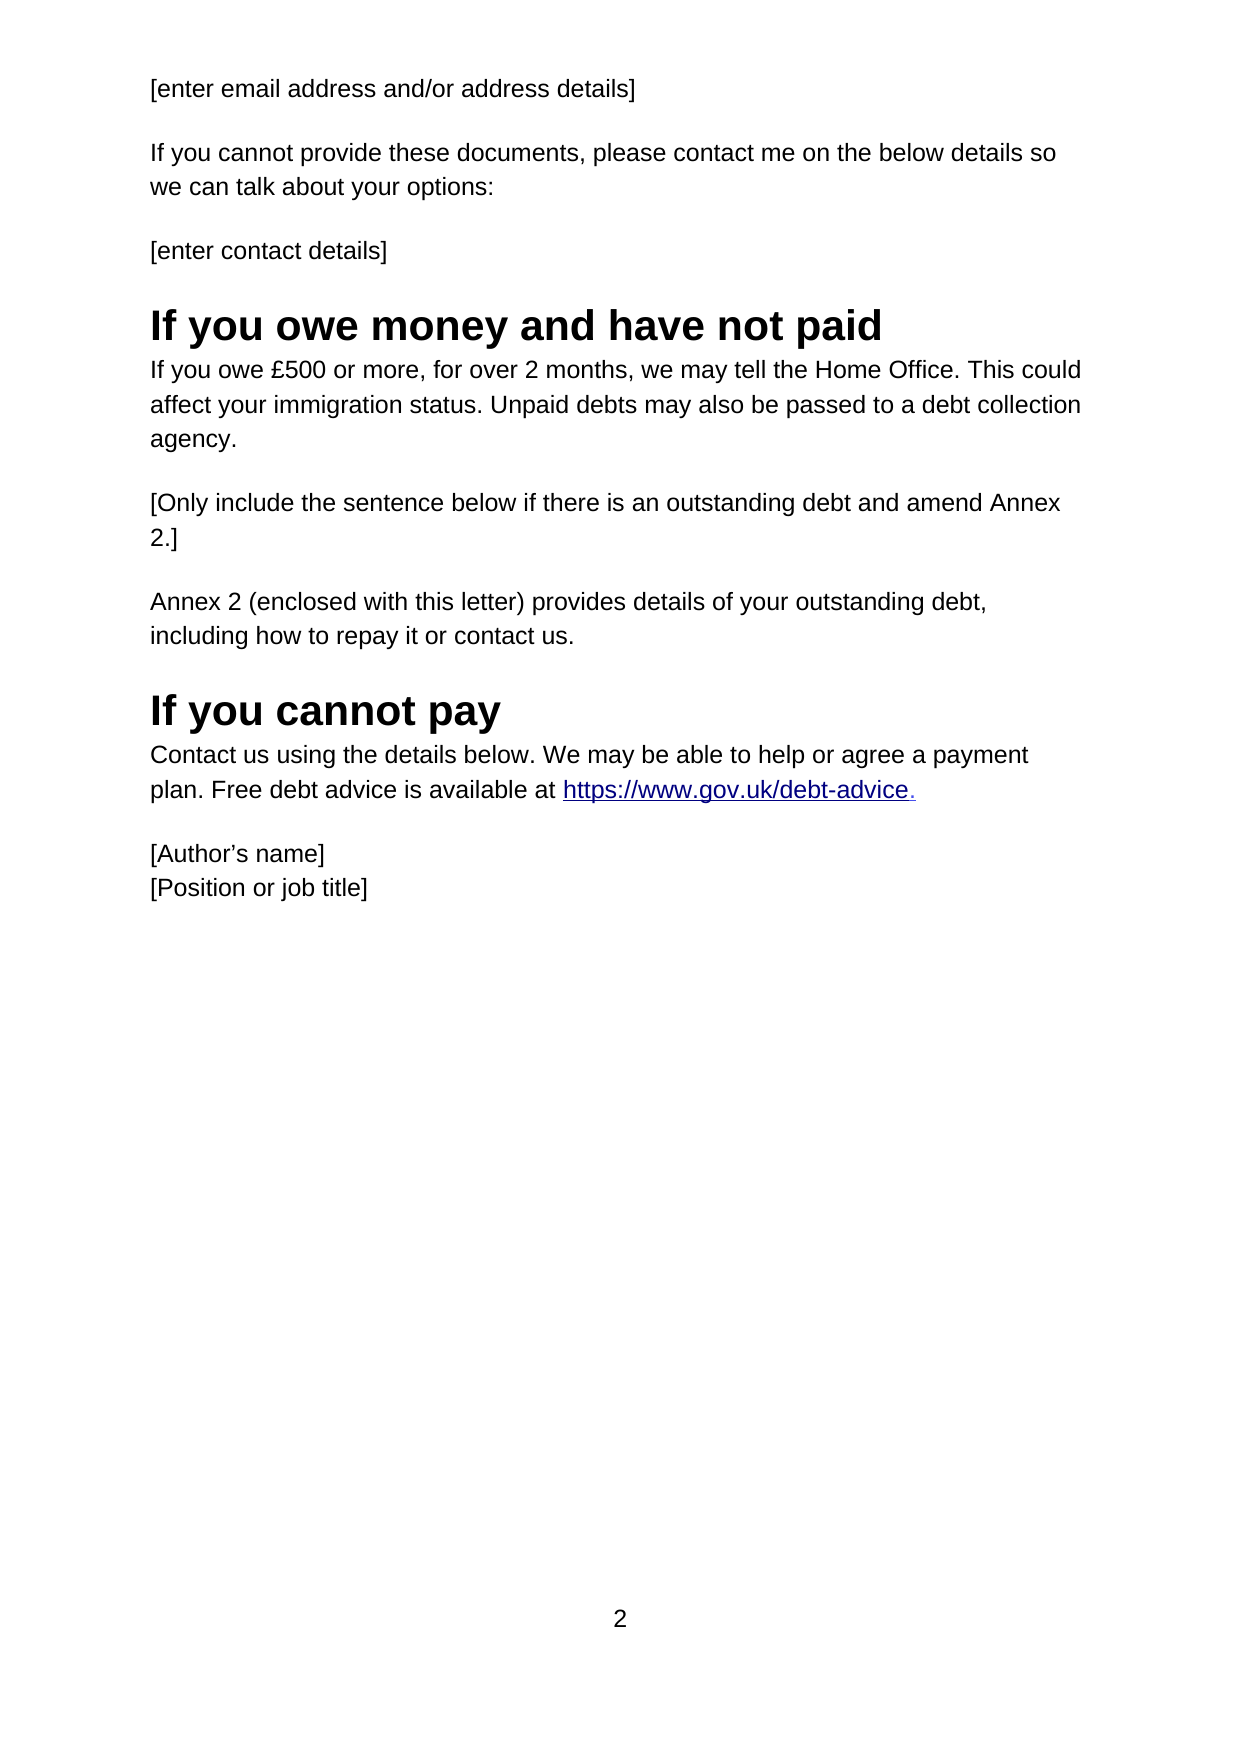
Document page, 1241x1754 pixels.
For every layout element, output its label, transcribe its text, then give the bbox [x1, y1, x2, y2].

text If you cannot pay Contact us using the details below. We may be able to help or agree a payment plan. Free debt advice is available at https://www.gov.uk/debt-advice. [150, 685, 1090, 803]
text [enter contact details] [150, 236, 1090, 265]
text [Author’s name] [Position or job title] [150, 839, 1090, 902]
text If you cannot provide these documents, please contact me on the below details so we can talk about your options: [150, 138, 1090, 201]
text [enter email address and/or address details] [150, 74, 1090, 102]
text [Only include the sentence below if there is an outstanding debt and amend Annex 2.] [150, 488, 1090, 551]
text Annex 2 (enclosed with this letter) provides details of your outstanding debt, including how to repay it or contact us. [150, 587, 1090, 650]
text If you owe money and have not paid If you owe £500 or more, for over 2 months, we may tell the Home Office. This could affect your immigration status. Unpaid debts may also be passed to a debt collection agency. [150, 300, 1090, 453]
